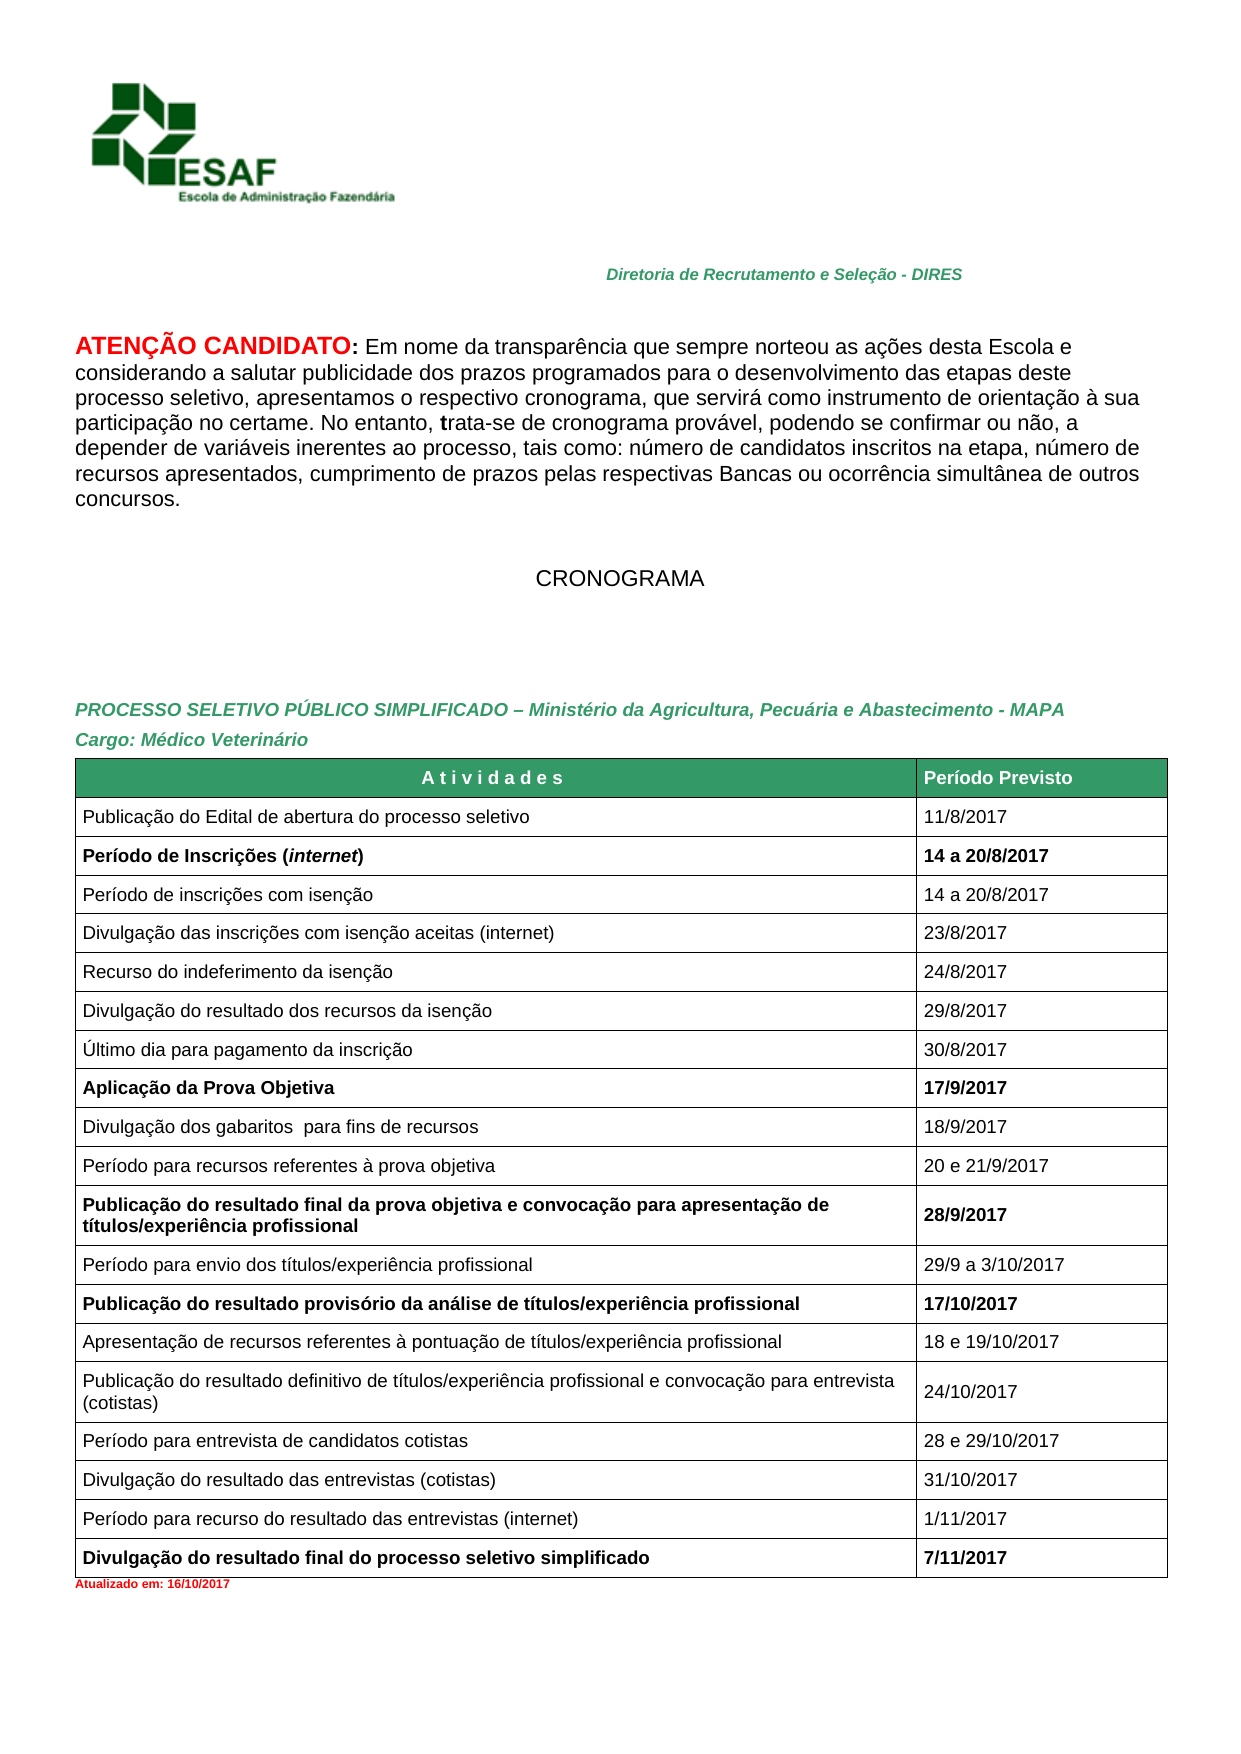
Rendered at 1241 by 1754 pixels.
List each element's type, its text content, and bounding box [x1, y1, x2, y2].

table_cell Publicação do resultado final da prova objetiva e convocação para apresentação de títulos/experiência profissional [76, 1186, 916, 1245]
text PROCESSO SELETIVO PÚBLICO SIMPLIFICADO – Ministério da Agricultura, Pecuária e Abastecimento - MAPA [75, 698, 1165, 720]
table_cell Divulgação dos gabaritos para fins de recursos [76, 1108, 916, 1146]
table_header Diretoria de Recrutamento e Seleção - DIRES [525, 75, 975, 284]
table_cell 14 a 20/8/2017 [917, 837, 1167, 874]
table_cell Período para recurso do resultado das entrevistas (internet) [76, 1500, 916, 1538]
table_cell 11/8/2017 [917, 798, 1167, 836]
table_cell Período para envio dos títulos/experiência profissional [76, 1246, 916, 1284]
text ATENÇÃO CANDIDATO: Em nome da transparência que sempre norteou as ações desta Escola e considerando a salutar publicidade dos prazos programados para o desenvolvimento das etapas deste processo seletivo, apresentamos o respectivo cronograma, que servirá como instrumento de orientação à sua participação no certame. No entanto, trata-se de cronograma provável, podendo se confirmar ou não, a depender de variáveis inerentes ao processo, tais como: número de candidatos inscritos na etapa, número de recursos apresentados, cumprimento de prazos pelas respectivas Bancas ou ocorrência simultânea de outros concursos. [75, 331, 1165, 511]
table_cell Divulgação do resultado final do processo seletivo simplificado [76, 1539, 916, 1576]
table_cell 29/8/2017 [917, 992, 1167, 1029]
table_cell Último dia para pagamento da inscrição [76, 1031, 916, 1068]
table_cell 28 e 29/10/2017 [917, 1423, 1167, 1460]
table_cell 18/9/2017 [917, 1108, 1167, 1146]
table_cell 24/8/2017 [917, 953, 1167, 991]
table_cell Publicação do resultado provisório da análise de títulos/experiência profissional [76, 1285, 916, 1322]
table_cell 29/9 a 3/10/2017 [917, 1246, 1167, 1284]
table_cell Período para recursos referentes à prova objetiva [76, 1147, 916, 1184]
table_cell Período de Inscrições (internet) [76, 837, 916, 874]
table_cell 24/10/2017 [917, 1362, 1167, 1421]
table_cell Publicação do Edital de abertura do processo seletivo [76, 798, 916, 836]
table_cell 17/10/2017 [917, 1285, 1167, 1322]
table_cell 7/11/2017 [917, 1539, 1167, 1576]
table_cell Período para entrevista de candidatos cotistas [76, 1423, 916, 1460]
text CRONOGRAMA [75, 565, 1165, 591]
table_header Período Previsto [917, 759, 1167, 797]
table_cell 23/8/2017 [917, 914, 1167, 952]
table_cell Recurso do indeferimento da isenção [76, 953, 916, 991]
table_cell 18 e 19/10/2017 [917, 1324, 1167, 1361]
table_header Cargo: Analista de Comércio Exterior A t i v i d a d e s [76, 759, 916, 797]
table_cell 1/11/2017 [917, 1500, 1167, 1538]
table_cell Divulgação do resultado das entrevistas (cotistas) [76, 1461, 916, 1499]
table_cell 20 e 21/9/2017 [917, 1147, 1167, 1184]
table_cell Publicação do resultado definitivo de títulos/experiência profissional e convocação para entrevista (cotistas) [76, 1362, 916, 1421]
table_cell 30/8/2017 [917, 1031, 1167, 1068]
text Atualizado em: 16/10/2017 [75, 1578, 1165, 1591]
table_cell 31/10/2017 [917, 1461, 1167, 1499]
table_cell Aplicação da Prova Objetiva [76, 1069, 916, 1107]
table_header [75, 75, 525, 284]
table_cell 14 a 20/8/2017 [917, 876, 1167, 913]
table_cell 17/9/2017 [917, 1069, 1167, 1107]
table_cell Divulgação das inscrições com isenção aceitas (internet) [76, 914, 916, 952]
table_cell 28/9/2017 [917, 1186, 1167, 1245]
table_cell Período de inscrições com isenção [76, 876, 916, 913]
text Cargo: Médico Veterinário [75, 728, 1165, 750]
table_cell Apresentação de recursos referentes à pontuação de títulos/experiência profissional [76, 1324, 916, 1361]
table_cell Divulgação do resultado dos recursos da isenção [76, 992, 916, 1029]
